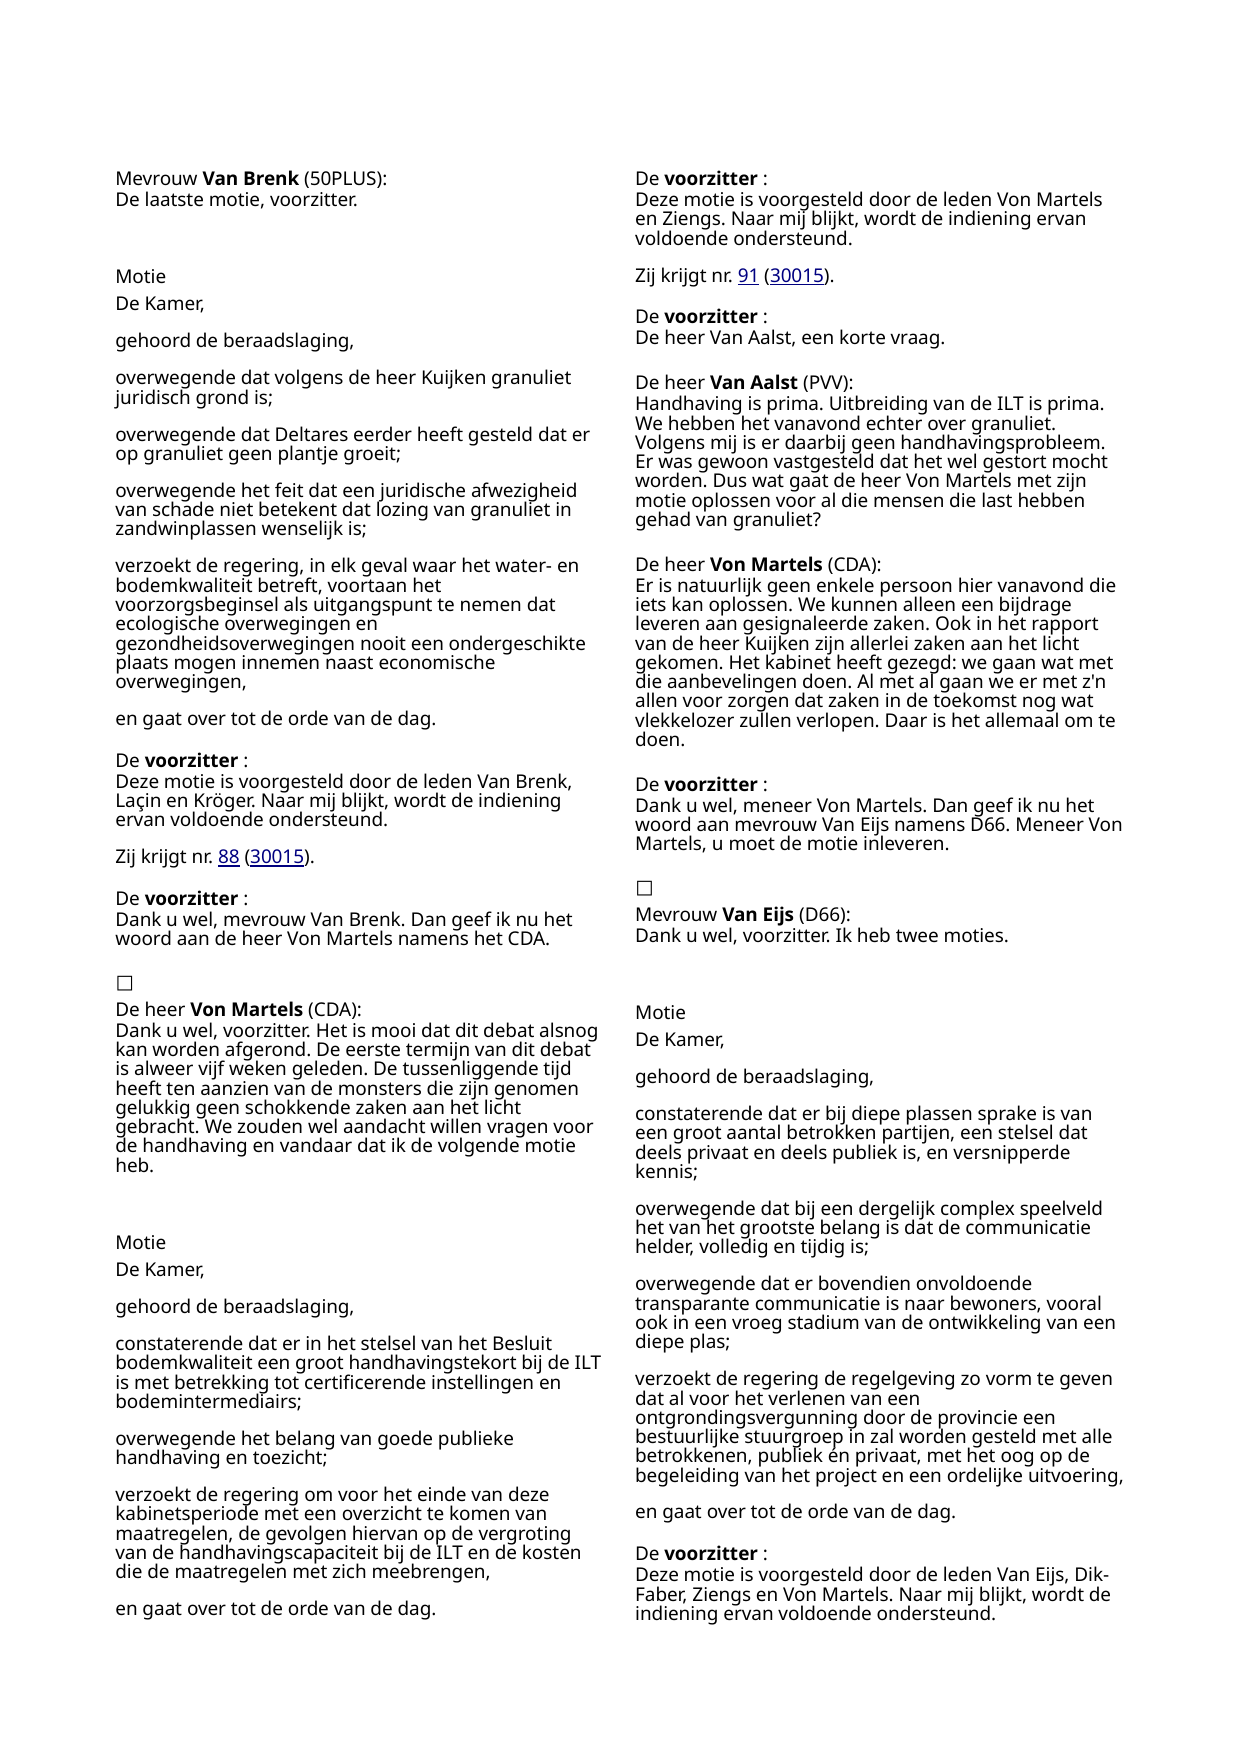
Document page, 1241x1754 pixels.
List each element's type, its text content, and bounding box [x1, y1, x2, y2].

text Deze motie is voorgesteld door de leden Von Martels en Ziengs. Naar mij blijkt, wordt de indiening ervan voldoende ondersteund. [635, 191, 1125, 249]
text overwegende dat bij een dergelijk complex speelveld het van het grootste belang is dat de communicatie helder, volledig en tijdig is; [635, 1200, 1125, 1258]
text De voorzitter : [635, 1541, 1125, 1566]
text Zij krijgt nr. 91 (30015). [635, 267, 1125, 286]
text Mevrouw Van Eijs (D66): [635, 901, 1125, 927]
text verzoekt de regering, in elk geval waar het water- en bodemkwaliteit betreft, voortaan het voorzorgsbeginsel als uitgangspunt te nemen dat ecologische overwegingen en gezondheidsoverwegingen nooit een ondergeschikte plaats mogen innemen naast economische overwegingen, [115, 557, 605, 692]
text verzoekt de regering om voor het einde van deze kabinetsperiode met een overzicht te komen van maatregelen, de gevolgen hiervan op de vergroting van de handhavingscapaciteit bij de ILT en de kosten die de maatregelen met zich meebrengen, [115, 1486, 605, 1582]
text Dank u wel, mevrouw Van Brenk. Dan geef ik nu het woord aan de heer Von Martels namens het CDA. [115, 911, 605, 949]
text overwegende dat volgens de heer Kuijken granuliet juridisch grond is; [115, 369, 605, 408]
text overwegende het feit dat een juridische afwezigheid van schade niet betekent dat lozing van granuliet in zandwinplassen wenselijk is; [115, 482, 605, 540]
text De Kamer, [115, 1261, 605, 1280]
text en gaat over tot de orde van de dag. [115, 710, 605, 729]
text De heer Van Aalst (PVV): [635, 369, 1125, 395]
text ⬜ [115, 970, 605, 996]
text Dank u wel, meneer Von Martels. Dan geef ik nu het woord aan mevrouw Van Eijs namens D66. Meneer Von Martels, u moet de motie inleveren. [635, 797, 1125, 854]
text verzoekt de regering de regelgeving zo vorm te geven dat al voor het verlenen van een ontgrondingsvergunning door de provincie een bestuurlijke stuurgroep in zal worden gesteld met alle betrokkenen, publiek én privaat, met het oog op de begeleiding van het project en een ordelijke uitvoering, [635, 1370, 1125, 1486]
text constaterende dat er in het stelsel van het Besluit bodemkwaliteit een groot handhavingstekort bij de ILT is met betrekking tot certificerende instellingen en bodemintermediairs; [115, 1335, 605, 1412]
text en gaat over tot de orde van de dag. [635, 1503, 1125, 1523]
text De Kamer, [635, 1031, 1125, 1050]
text overwegende dat er bovendien onvoldoende transparante communicatie is naar bewoners, vooral ook in een vroeg stadium van de ontwikkeling van een diepe plas; [635, 1275, 1125, 1352]
text constaterende dat er bij diepe plassen sprake is van een groot aantal betrokken partijen, een stelsel dat deels privaat en deels publiek is, en versnipperde kennis; [635, 1105, 1125, 1182]
text De heer Von Martels (CDA): [635, 551, 1125, 577]
text De Kamer, [115, 295, 605, 315]
text Handhaving is prima. Uitbreiding van de ILT is prima. We hebben het vanavond echter over granuliet. Volgens mij is er daarbij geen handhavingsprobleem. Er was gewoon vastgesteld dat het wel gestort mocht worden. Dus wat gaat de heer Von Martels met zijn motie oplossen voor al die mensen die last hebben gehad van granuliet? [635, 395, 1125, 530]
text De voorzitter : [635, 771, 1125, 797]
text Dank u wel, voorzitter. Het is mooi dat dit debat alsnog kan worden afgerond. De eerste termijn van dit debat is alweer vijf weken geleden. De tussenliggende tijd heeft ten aanzien van de monsters die zijn genomen gelukkig geen schokkende zaken aan het licht gebracht. We zouden wel aandacht willen vragen voor de handhaving en vandaar dat ik de volgende motie heb. [115, 1022, 605, 1176]
text De voorzitter : [115, 747, 605, 773]
text De heer Von Martels (CDA): [115, 996, 605, 1022]
text De voorzitter : [115, 885, 605, 911]
text ⬜ [635, 875, 1125, 901]
text Zij krijgt nr. 88 (30015). [115, 848, 605, 867]
text De voorzitter : [635, 165, 1125, 191]
text Mevrouw Van Brenk (50PLUS): [115, 165, 605, 191]
text Motie [115, 1229, 605, 1255]
text Er is natuurlijk geen enkele persoon hier vanavond die iets kan oplossen. We kunnen alleen een bijdrage leveren aan gesignaleerde zaken. Ook in het rapport van de heer Kuijken zijn allerlei zaken aan het licht gekomen. Het kabinet heeft gezegd: we gaan wat met die aanbevelingen doen. Al met al gaan we er met z'n allen voor zorgen dat zaken in de toekomst nog wat vlekkelozer zullen verlopen. Daar is het allemaal om te doen. [635, 577, 1125, 750]
text De voorzitter : [635, 304, 1125, 329]
text overwegende het belang van goede publieke handhaving en toezicht; [115, 1430, 605, 1468]
text Deze motie is voorgesteld door de leden Van Eijs, Dik-Faber, Ziengs en Von Martels. Naar mij blijkt, wordt de indiening ervan voldoende ondersteund. [635, 1566, 1125, 1624]
text Motie [115, 264, 605, 289]
text Motie [635, 999, 1125, 1025]
text De laatste motie, voorzitter. [115, 191, 605, 210]
text en gaat over tot de orde van de dag. [115, 1600, 605, 1619]
text Deze motie is voorgesteld door de leden Van Brenk, Laçin en Kröger. Naar mij blijkt, wordt de indiening ervan voldoende ondersteund. [115, 773, 605, 831]
text De heer Van Aalst, een korte vraag. [635, 329, 1125, 349]
text gehoord de beraadslaging, [635, 1068, 1125, 1087]
text overwegende dat Deltares eerder heeft gesteld dat er op granuliet geen plantje groeit; [115, 426, 605, 464]
text gehoord de beraadslaging, [115, 332, 605, 352]
text gehoord de beraadslaging, [115, 1298, 605, 1317]
text Dank u wel, voorzitter. Ik heb twee moties. [635, 927, 1125, 946]
